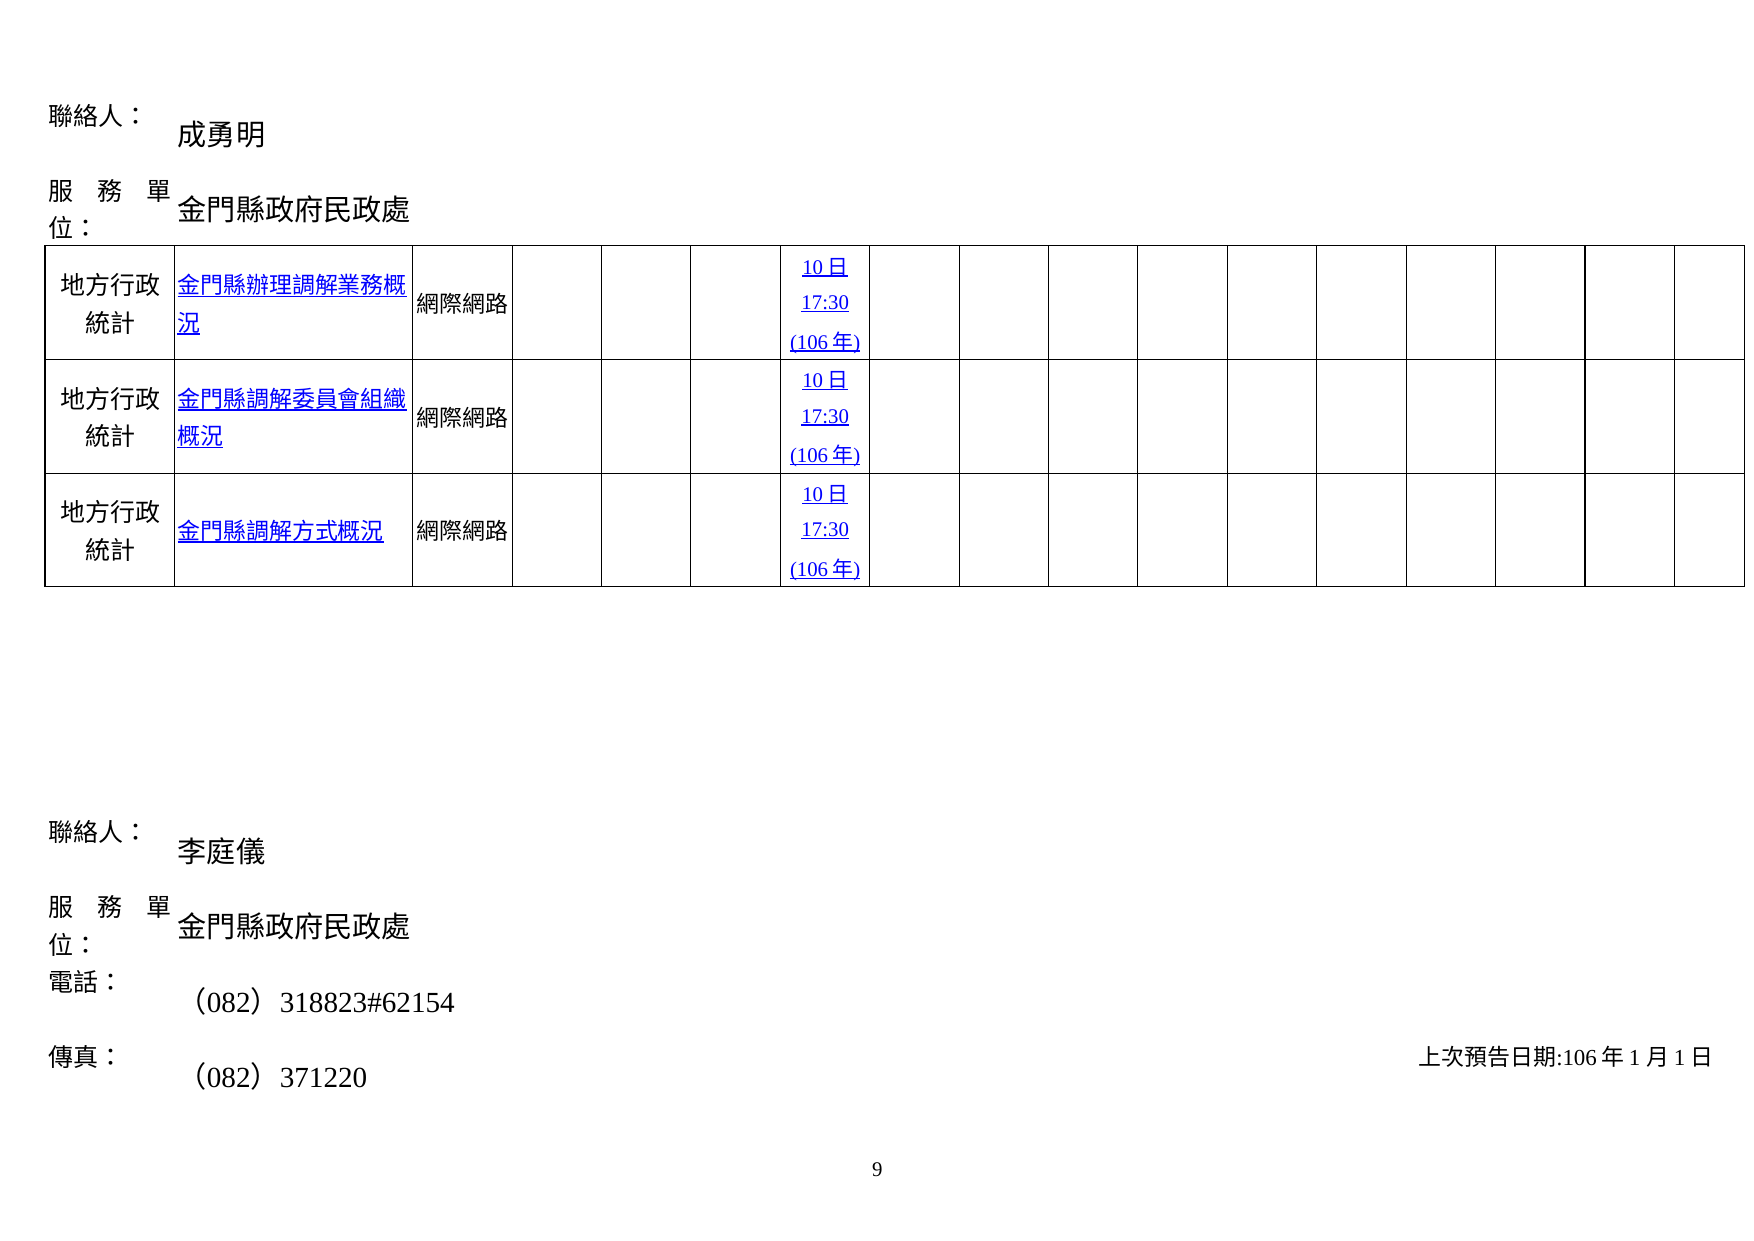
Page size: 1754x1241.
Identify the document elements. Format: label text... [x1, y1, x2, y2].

table_cell [960, 360, 1048, 472]
table_cell 10日 17:30 (106年) [781, 246, 869, 359]
table_cell 電話： [45, 962, 174, 1037]
table_cell [1407, 246, 1495, 359]
table_cell [1317, 246, 1406, 359]
table_header [1416, 812, 1744, 887]
table_cell （082）318823#62154 [175, 962, 1416, 1037]
table_cell [1586, 474, 1674, 586]
table_cell 金門縣政府民政處 [175, 170, 1416, 245]
table_cell （082）371220 [175, 1037, 1416, 1112]
table_cell 傳真： [45, 1037, 174, 1112]
table_cell [1138, 474, 1227, 586]
table_cell 服務單位： [45, 887, 174, 962]
table_cell [1317, 360, 1406, 472]
table_cell [602, 246, 690, 359]
table_cell [1675, 360, 1744, 472]
table_cell [1138, 360, 1227, 472]
table_cell [1228, 474, 1316, 586]
table_cell [513, 474, 601, 586]
table_header 聯絡人： [45, 812, 174, 887]
table_cell 網際網路 [413, 474, 512, 586]
table_cell [1049, 246, 1137, 359]
table_cell 金門縣調解方式概況 [175, 474, 412, 586]
table_cell [1407, 474, 1495, 586]
table_cell 上次預告日期:106年1 月1 日 [1416, 1037, 1744, 1112]
table_cell [691, 246, 780, 359]
table_cell 10日 17:30 (106年) [781, 360, 869, 472]
table_cell [602, 474, 690, 586]
table_cell [1496, 474, 1584, 586]
table_cell 金門縣辦理調解業務概況 [175, 246, 412, 359]
table_cell [1049, 474, 1137, 586]
table_cell 地方行政統計 [46, 246, 174, 359]
table_cell [1228, 246, 1316, 359]
table_cell [513, 246, 601, 359]
table_cell 10日 17:30 (106年) [781, 474, 869, 586]
table_cell [870, 474, 959, 586]
table_cell [602, 360, 690, 472]
table_cell [870, 246, 959, 359]
table_cell 地方行政統計 [46, 360, 174, 472]
table_cell [960, 474, 1048, 586]
table_cell [691, 360, 780, 472]
table_cell 金門縣政府民政處 [175, 887, 1416, 962]
table_cell [1496, 360, 1584, 472]
table_cell [1416, 170, 1744, 245]
table_cell [1228, 360, 1316, 472]
table_header 成勇明 [175, 95, 1416, 170]
table_cell [691, 474, 780, 586]
table_cell [1416, 887, 1744, 962]
table_cell 服務單位： [45, 170, 174, 245]
table_cell 金門縣調解委員會組織概況 [175, 360, 412, 472]
table_cell [1586, 246, 1674, 359]
table_cell [1416, 962, 1744, 1037]
table_cell 網際網路 [413, 246, 512, 359]
table_cell [1675, 246, 1744, 359]
table_header 李庭儀 [175, 812, 1416, 887]
table_cell [1675, 474, 1744, 586]
table_cell [1407, 360, 1495, 472]
table_header [1416, 95, 1744, 170]
table_cell [960, 246, 1048, 359]
table_cell [1317, 474, 1406, 586]
table_cell [1049, 360, 1137, 472]
table_cell 地方行政統計 [46, 474, 174, 586]
table_cell [1496, 246, 1584, 359]
table_cell [1586, 360, 1674, 472]
table_cell [1138, 246, 1227, 359]
table_cell 網際網路 [413, 360, 512, 472]
table_cell [513, 360, 601, 472]
table_header 聯絡人： [45, 95, 174, 170]
table_cell [870, 360, 959, 472]
